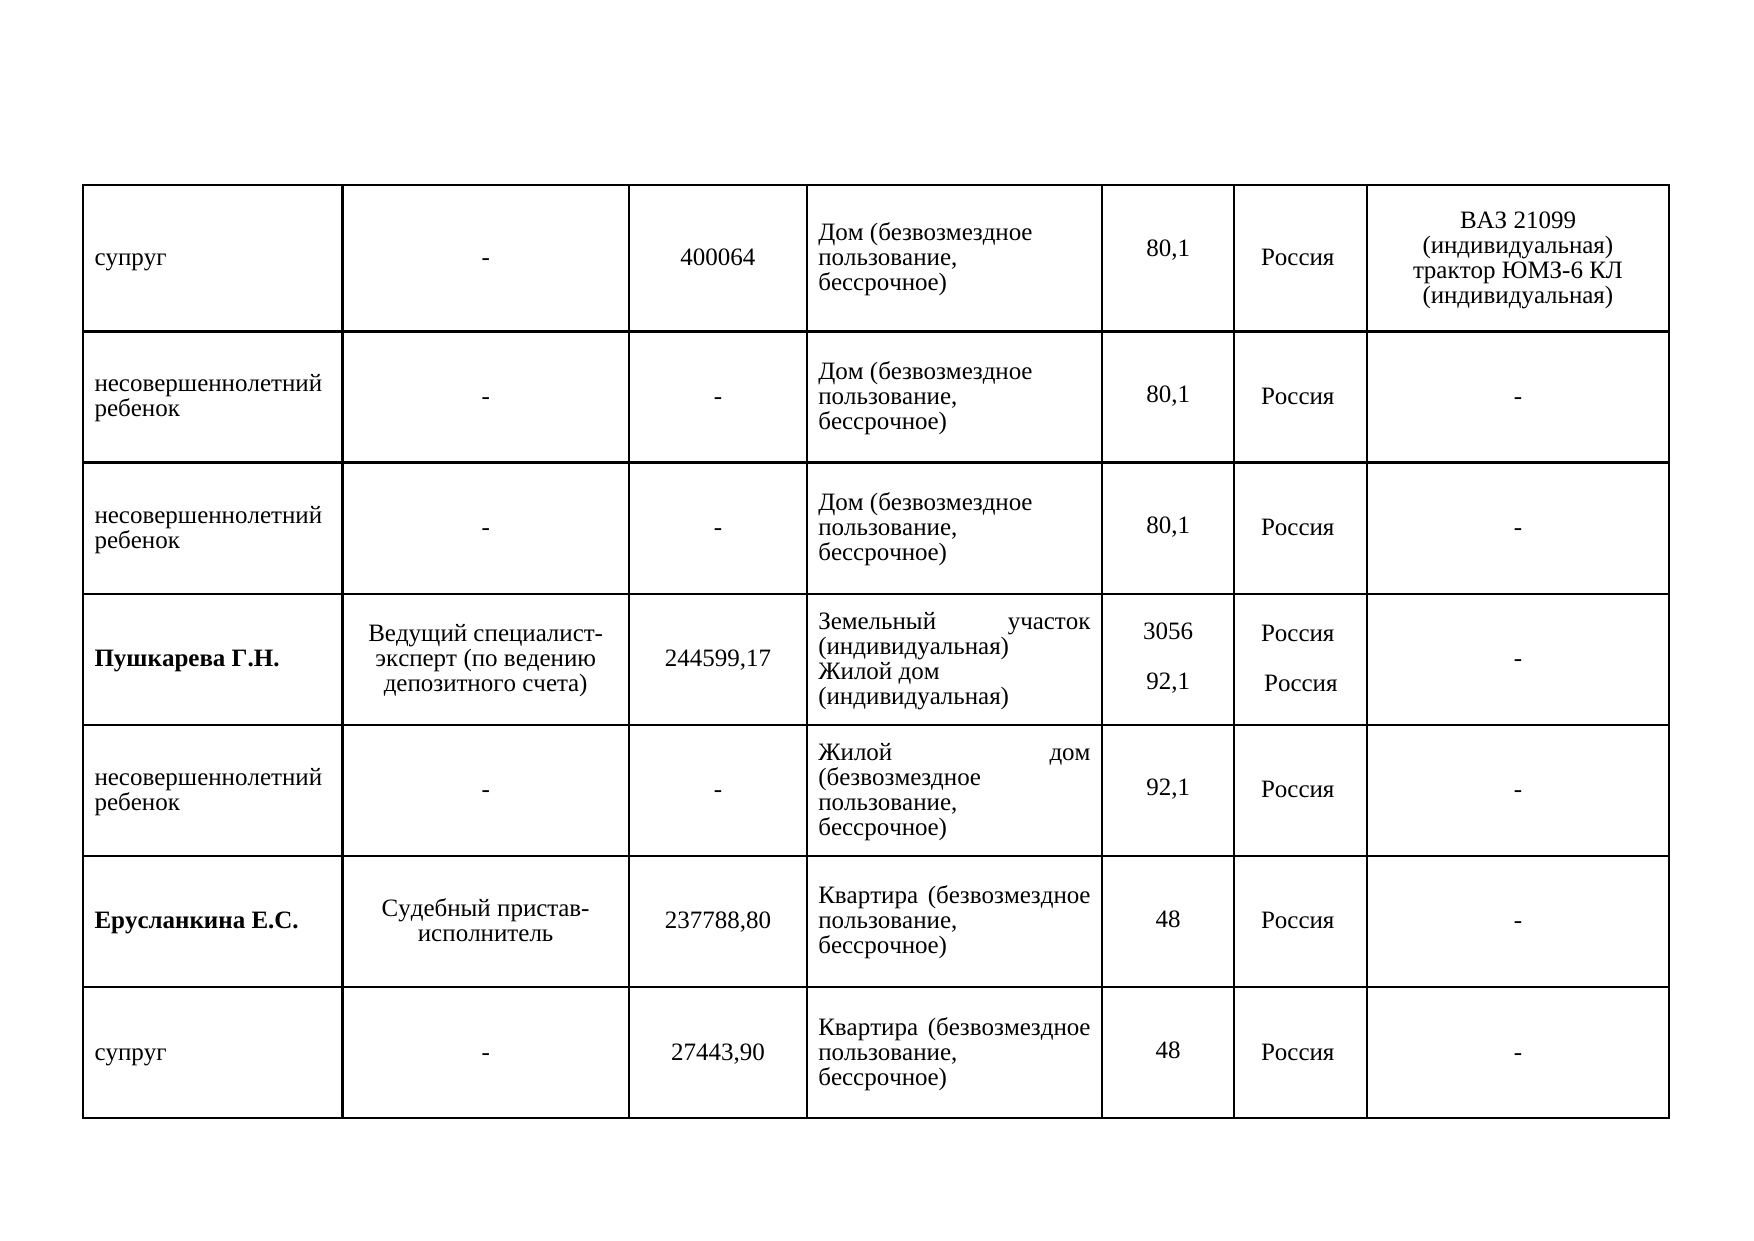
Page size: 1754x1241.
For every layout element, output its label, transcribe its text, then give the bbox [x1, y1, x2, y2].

table_cell несовершеннолетний ребенок [84, 333, 341, 461]
table_cell Россия [1235, 186, 1366, 330]
table_cell несовершеннолетний ребенок [84, 726, 341, 855]
table_cell 27443,90 [630, 988, 806, 1117]
table_cell Жилой дом (безвозмездное пользование, бессрочное) [808, 726, 1101, 855]
table_cell - [344, 726, 628, 855]
table_cell Квартира (безвозмездное пользование, бессрочное) [808, 988, 1101, 1117]
table_cell Россия Россия [1235, 595, 1366, 724]
table_cell несовершеннолетний ребенок [84, 464, 341, 593]
table_cell - [1368, 726, 1668, 855]
table_cell - [344, 988, 628, 1117]
table_cell - [1368, 857, 1668, 986]
table_cell Россия [1235, 726, 1366, 855]
table_cell - [344, 333, 628, 461]
table_cell ВАЗ 21099 (индивидуальная) трактор ЮМЗ-6 КЛ (индивидуальная) [1368, 186, 1668, 330]
table_cell Россия [1235, 464, 1366, 593]
table_cell 237788,80 [630, 857, 806, 986]
table_cell - [1368, 988, 1668, 1117]
table_cell 400064 [630, 186, 806, 330]
table_cell Земельный участок (индивидуальная) Жилой дом (индивидуальная) [808, 595, 1101, 724]
table_cell Ерусланкина Е.С. [84, 857, 341, 986]
table_cell 80,1 [1103, 464, 1233, 593]
table_cell Судебный пристав-исполнитель [344, 857, 628, 986]
table_cell - [630, 726, 806, 855]
table_cell - [344, 464, 628, 593]
table_cell - [1368, 595, 1668, 724]
table_cell - [630, 333, 806, 461]
table_cell Россия [1235, 857, 1366, 986]
table_cell Дом (безвозмездное пользование, бессрочное) [808, 464, 1101, 593]
table_cell 80,1 [1103, 186, 1233, 330]
table_cell 80,1 [1103, 333, 1233, 461]
table_cell Дом (безвозмездное пользование, бессрочное) [808, 333, 1101, 461]
table_cell - [344, 186, 628, 330]
table_cell 48 [1103, 857, 1233, 986]
table_cell - [1368, 464, 1668, 593]
table_cell - [1368, 333, 1668, 461]
table_cell 92,1 [1103, 726, 1233, 855]
table_cell - [630, 464, 806, 593]
table_cell 244599,17 [630, 595, 806, 724]
table_cell Пушкарева Г.Н. [84, 595, 341, 724]
table_cell 3056 92,1 [1103, 595, 1233, 724]
table_cell Россия [1235, 333, 1366, 461]
table_cell супруг [84, 988, 341, 1117]
table_cell супруг [84, 186, 341, 330]
table_cell Дом (безвозмездное пользование, бессрочное) [808, 186, 1101, 330]
table_cell 48 [1103, 988, 1233, 1117]
table_cell Россия [1235, 988, 1366, 1117]
table_cell Ведущий специалист-эксперт (по ведению депозитного счета) [344, 595, 628, 724]
table_cell Квартира (безвозмездное пользование, бессрочное) [808, 857, 1101, 986]
